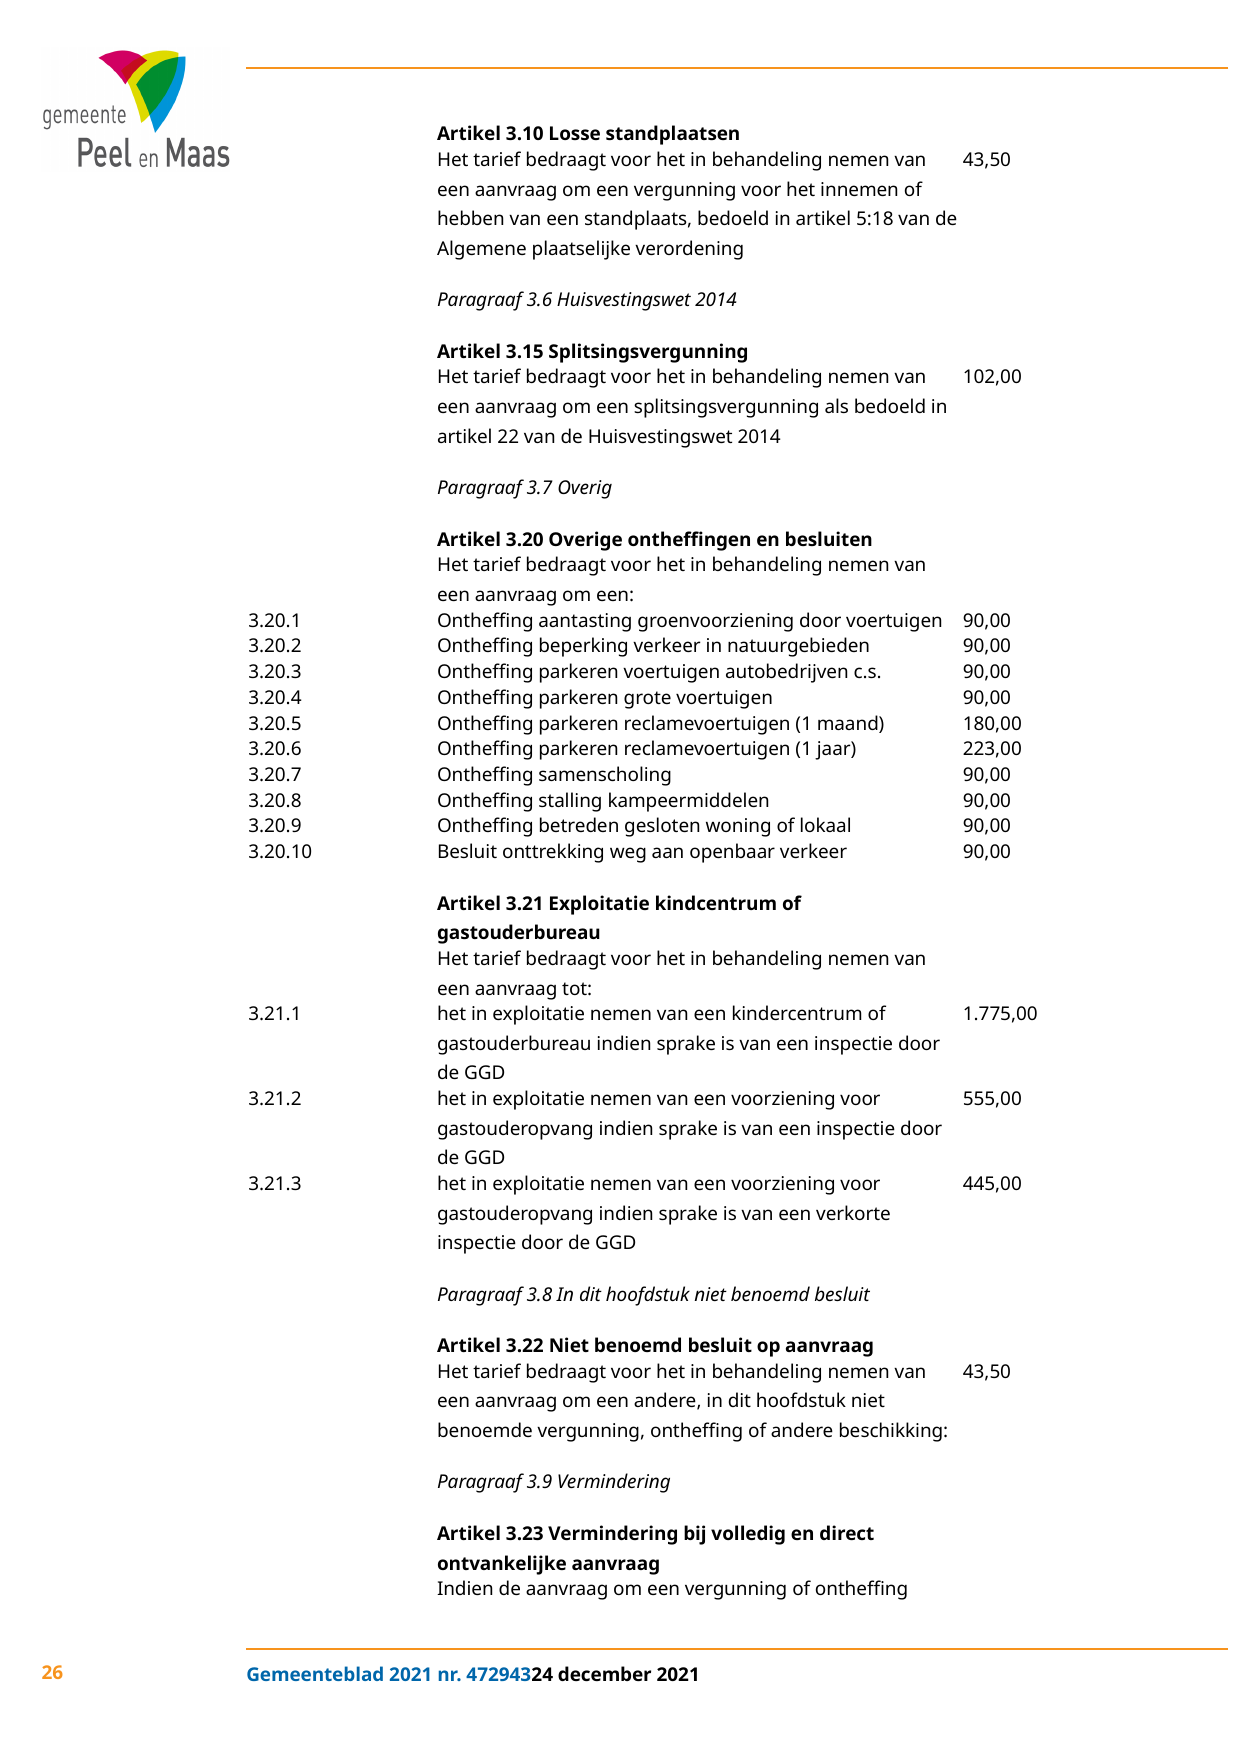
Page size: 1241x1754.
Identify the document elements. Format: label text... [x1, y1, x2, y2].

table_cell [963, 1255, 1152, 1281]
table_cell 43,50 [963, 146, 1152, 261]
table_cell Ontheffing aantasting groenvoorziening door voertuigen [437, 607, 963, 632]
table_cell 90,00 [963, 838, 1152, 864]
table_cell [437, 312, 963, 338]
table_cell [248, 1575, 437, 1601]
table_cell [963, 312, 1152, 338]
table_cell 90,00 [963, 633, 1152, 658]
table_cell [248, 95, 437, 121]
table_cell [963, 95, 1152, 121]
table_cell [963, 500, 1152, 526]
table_cell Het tarief bedraagt voor het in behandeling nemen van een aanvraag om een splitsingsvergunning als bedoeld in artikel 22 van de Huisvestingswet 2014 [437, 364, 963, 448]
table_cell [248, 1469, 437, 1494]
table_cell 3.20.7 [248, 761, 437, 787]
table_cell [248, 474, 437, 500]
table_cell 555,00 [963, 1085, 1152, 1170]
table_cell [248, 1494, 437, 1520]
table_cell [248, 121, 437, 146]
table_cell [437, 500, 963, 526]
table_cell het in exploitatie nemen van een kindercentrum of gastouderbureau indien sprake is van een inspectie door de GGD [437, 1000, 963, 1085]
table_cell [248, 1307, 437, 1332]
table_cell [248, 1520, 437, 1575]
table_cell 102,00 [963, 364, 1152, 448]
table_cell [248, 1358, 437, 1443]
table_cell Ontheffing beperking verkeer in natuurgebieden [437, 633, 963, 658]
table_cell [248, 945, 437, 1000]
table_cell [963, 121, 1152, 146]
table_cell Indien de aanvraag om een vergunning of ontheffing [437, 1575, 963, 1601]
table_cell Artikel 3.15 Splitsingsvergunning [437, 338, 963, 364]
table_cell Ontheffing stalling kampeermiddelen [437, 787, 963, 813]
table_cell Artikel 3.22 Niet benoemd besluit op aanvraag [437, 1332, 963, 1358]
table_cell [963, 449, 1152, 474]
table_cell [248, 261, 437, 286]
table_cell Ontheffing samenscholing [437, 761, 963, 787]
table_cell 3.20.9 [248, 813, 437, 838]
table_cell Paragraaf 3.7 Overig [437, 474, 963, 500]
table_cell [963, 261, 1152, 286]
table_cell 90,00 [963, 607, 1152, 632]
table_cell [248, 526, 437, 551]
table_cell [248, 864, 437, 890]
table_cell Paragraaf 3.6 Huisvestingswet 2014 [437, 286, 963, 312]
table_cell [963, 1494, 1152, 1520]
table_cell [963, 1469, 1152, 1494]
table_cell 223,00 [963, 735, 1152, 761]
table_cell [437, 1494, 963, 1520]
table_cell [248, 1332, 437, 1358]
table_cell [437, 864, 963, 890]
table_cell Ontheffing parkeren reclamevoertuigen (1 jaar) [437, 735, 963, 761]
table_cell [248, 1255, 437, 1281]
table_cell 90,00 [963, 684, 1152, 710]
table_cell [963, 1307, 1152, 1332]
table_cell [248, 338, 437, 364]
table_cell 3.20.4 [248, 684, 437, 710]
table_cell 43,50 [963, 1358, 1152, 1443]
table_cell [963, 526, 1152, 551]
table_cell 445,00 [963, 1170, 1152, 1255]
table_cell [248, 146, 437, 261]
table_cell Artikel 3.20 Overige ontheffingen en besluiten [437, 526, 963, 551]
table_cell Het tarief bedraagt voor het in behandeling nemen van een aanvraag om een vergunning voor het innemen of hebben van een standplaats, bedoeld in artikel 5:18 van de Algemene plaatselijke verordening [437, 146, 963, 261]
table_cell 3.21.1 [248, 1000, 437, 1085]
table_cell [963, 864, 1152, 890]
table_cell [437, 1443, 963, 1469]
table_cell Paragraaf 3.8 In dit hoofdstuk niet benoemd besluit [437, 1281, 963, 1307]
table_cell Het tarief bedraagt voor het in behandeling nemen van een aanvraag om een: [437, 551, 963, 607]
table_cell [963, 945, 1152, 1000]
table_cell [248, 551, 437, 607]
table_cell 3.20.1 [248, 607, 437, 632]
table_cell Paragraaf 3.9 Vermindering [437, 1469, 963, 1494]
table_cell het in exploitatie nemen van een voorziening voor gastouderopvang indien sprake is van een inspectie door de GGD [437, 1085, 963, 1170]
table_cell Ontheffing parkeren voertuigen autobedrijven c.s. [437, 658, 963, 684]
table_cell Ontheffing parkeren grote voertuigen [437, 684, 963, 710]
table_cell 3.20.10 [248, 838, 437, 864]
table_cell 3.20.6 [248, 735, 437, 761]
table_cell [248, 364, 437, 448]
table_cell [437, 261, 963, 286]
table_cell Besluit onttrekking weg aan openbaar verkeer [437, 838, 963, 864]
table_cell [248, 1443, 437, 1469]
table_cell [437, 1255, 963, 1281]
table_cell [963, 1443, 1152, 1469]
table_cell Ontheffing betreden gesloten woning of lokaal [437, 813, 963, 838]
table_cell [963, 1575, 1152, 1601]
table_cell Ontheffing parkeren reclamevoertuigen (1 maand) [437, 710, 963, 735]
table_cell 3.20.3 [248, 658, 437, 684]
table_cell [248, 449, 437, 474]
table_cell Artikel 3.21 Exploitatie kindcentrum of gastouderbureau [437, 890, 963, 945]
table_cell 90,00 [963, 787, 1152, 813]
table_cell [248, 1281, 437, 1307]
picture [41, 47, 231, 172]
table_cell Artikel 3.23 Vermindering bij volledig en direct ontvankelijke aanvraag [437, 1520, 963, 1575]
table_cell [248, 890, 437, 945]
table_cell [963, 286, 1152, 312]
table_cell 90,00 [963, 658, 1152, 684]
table_cell [963, 1332, 1152, 1358]
table_cell 3.21.2 [248, 1085, 437, 1170]
table_cell Het tarief bedraagt voor het in behandeling nemen van een aanvraag tot: [437, 945, 963, 1000]
table_cell [248, 312, 437, 338]
table_cell [963, 474, 1152, 500]
table_cell 3.20.8 [248, 787, 437, 813]
table_cell het in exploitatie nemen van een voorziening voor gastouderopvang indien sprake is van een verkorte inspectie door de GGD [437, 1170, 963, 1255]
table_cell [248, 286, 437, 312]
table_cell 3.20.2 [248, 633, 437, 658]
table_cell 180,00 [963, 710, 1152, 735]
table_cell 3.20.5 [248, 710, 437, 735]
table_cell 1.775,00 [963, 1000, 1152, 1085]
table_cell Het tarief bedraagt voor het in behandeling nemen van een aanvraag om een andere, in dit hoofdstuk niet benoemde vergunning, ontheffing of andere beschikking: [437, 1358, 963, 1443]
table_cell [963, 890, 1152, 945]
table_cell 3.21.3 [248, 1170, 437, 1255]
table_cell [963, 1520, 1152, 1575]
table_cell 90,00 [963, 813, 1152, 838]
table_cell [437, 95, 963, 121]
table_cell Artikel 3.10 Losse standplaatsen [437, 121, 963, 146]
table_cell [963, 1281, 1152, 1307]
table_cell [248, 500, 437, 526]
table_cell [963, 551, 1152, 607]
table_cell [437, 1307, 963, 1332]
table_cell 90,00 [963, 761, 1152, 787]
table_cell [963, 338, 1152, 364]
table_cell [437, 449, 963, 474]
